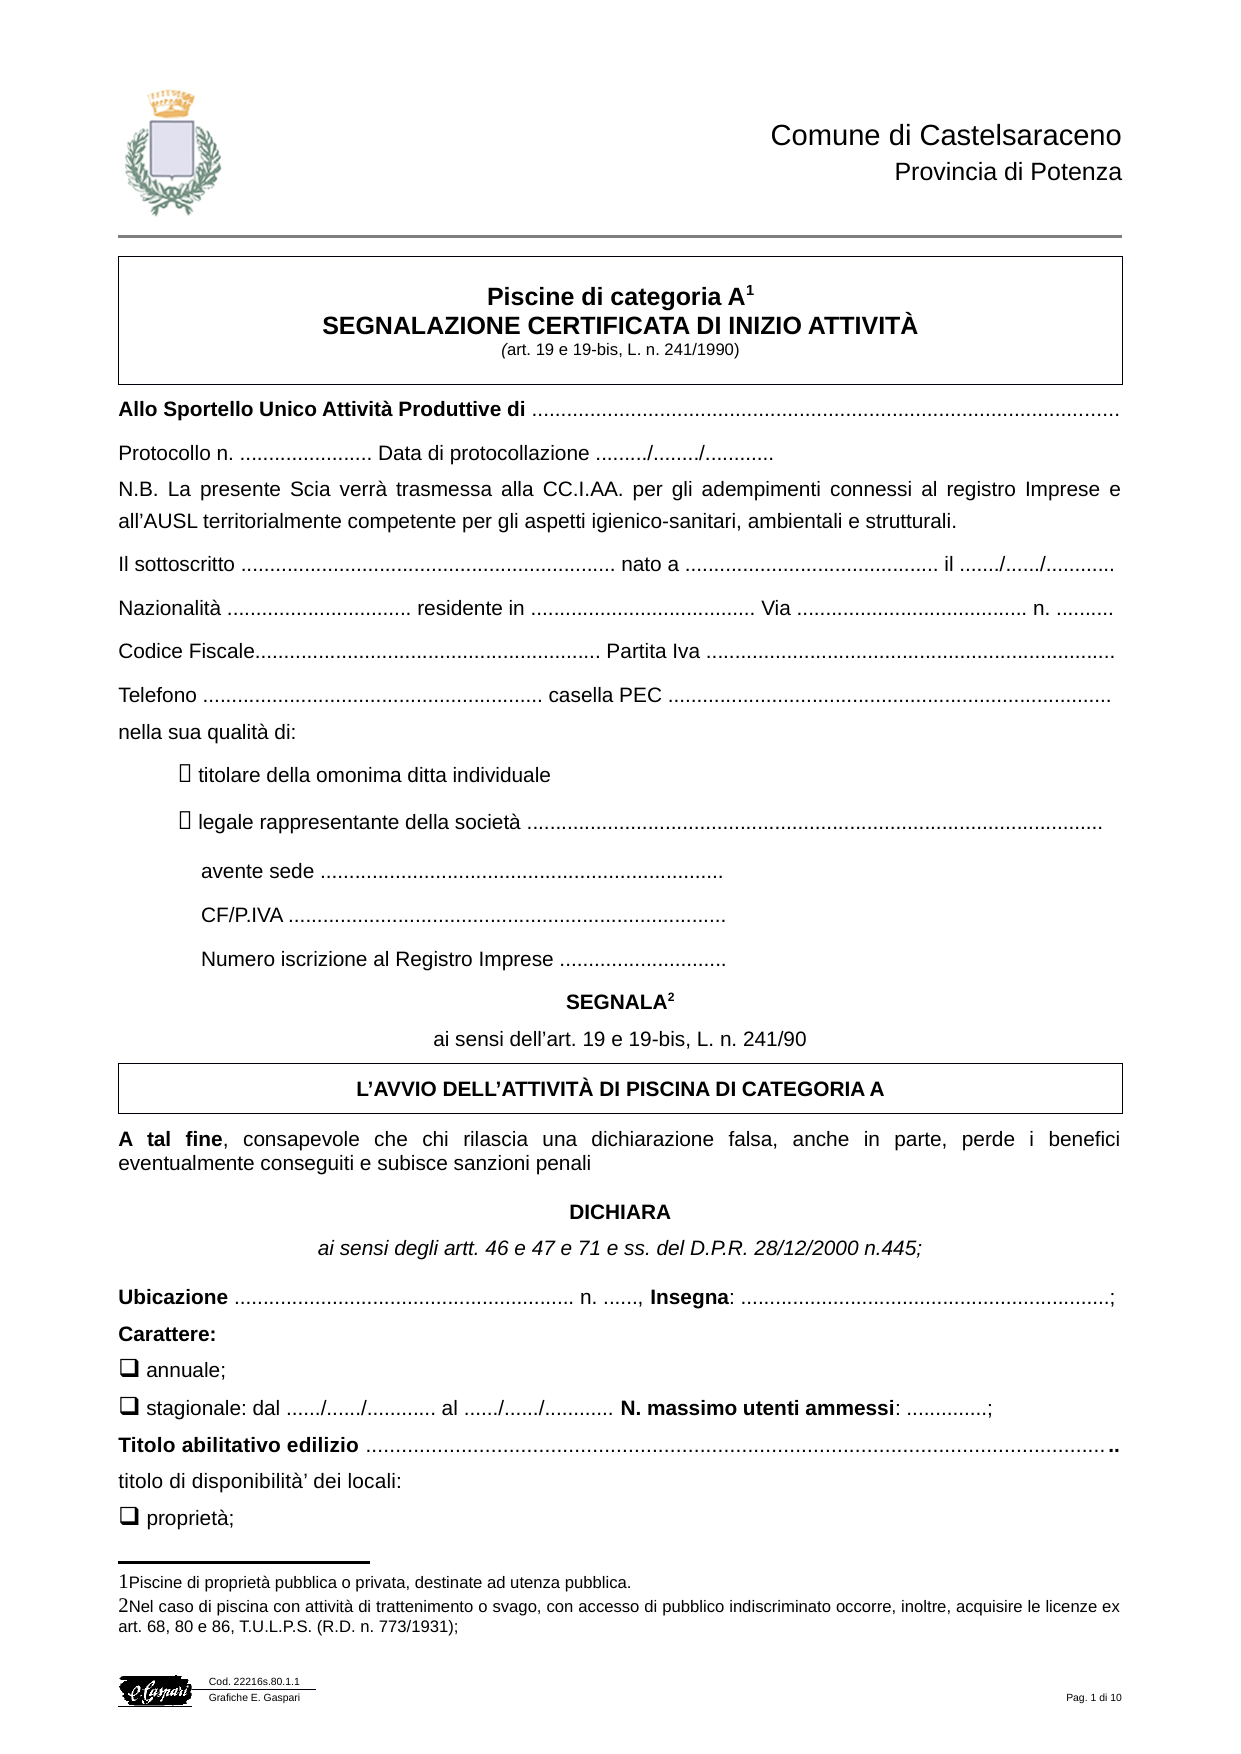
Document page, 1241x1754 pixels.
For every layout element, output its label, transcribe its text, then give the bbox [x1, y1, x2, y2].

table_header L’AVVIO DELL’ATTIVITÀ DI PISCINA DI CATEGORIA A [119, 1064, 1122, 1113]
text  stagionale: dal ....../....../............ al ....../....../............ N. massimo utenti ammessi: ..............; [118, 1395, 1122, 1420]
table_header Piscine di categoria A SEGNALAZIONE CERTIFICATA DI INIZIO ATTIVITÀ (art. 19 e 19-bis, L. n. 241/1990) [119, 257, 1122, 384]
text Titolo abilitativo edilizio .............................................................................................................................. [118, 1433, 1122, 1457]
text Ubicazione ........................................................... n. ......, Insegna: ................................................................; [118, 1285, 1122, 1309]
text  annuale; [118, 1358, 1122, 1383]
text avente sede ...................................................................... [201, 859, 1122, 883]
text  titolare della omonima ditta individuale [177, 756, 1122, 790]
text Comune di Castelsaraceno [118, 118, 1122, 152]
text nella sua qualità di: [118, 719, 1122, 743]
text A tal fine, consapevole che chi rilascia una dichiarazione falsa, anche in parte, perde i benefici eventualmente conseguiti e subisce sanzioni penali [118, 1127, 1122, 1174]
text DICHIARA [118, 1199, 1122, 1223]
text Numero iscrizione al Registro Imprese ............................. [201, 947, 1122, 971]
text Il sottoscritto ................................................................. nato a ............................................ il ......./....../............ [118, 552, 1122, 576]
text SEGNALA [118, 990, 1122, 1014]
text Nel caso di piscina con attività di trattenimento o svago, con accesso di pubblico indiscriminato occorre, inoltre, acquisire le licenze ex art. 68, 80 e 86, T.U.L.P.S. (R.D. n. 773/1931); [118, 1593, 1122, 1636]
text CF/P.IVA ............................................................................ [201, 903, 1122, 927]
text Telefono ........................................................... casella PEC ............................................................................. [118, 683, 1122, 707]
text Codice Fiscale............................................................ Partita Iva ....................................................................... [118, 639, 1122, 663]
picture [122, 152, 224, 157]
picture [118, 1674, 192, 1706]
text Carattere: [118, 1321, 1122, 1345]
text  proprietà; [118, 1506, 1122, 1531]
picture [122, 87, 224, 118]
text Provincia di Potenza [118, 157, 1122, 185]
text Allo Sportello Unico Attività Produttive di [118, 397, 1122, 421]
picture [122, 185, 224, 219]
text Protocollo n. ....................... Data di protocollazione ........./......../............ [118, 441, 1122, 465]
text ai sensi dell’art. 19 e 19-bis, L. n. 241/90 [118, 1027, 1122, 1051]
text Nazionalità ................................ residente in ....................................... Via ........................................ n. .......... [118, 596, 1122, 620]
text N.B. La presente Scia verrà trasmessa alla CC.I.AA. per gli adempimenti connessi al registro Imprese e all’AUSL territorialmente competente per gli aspetti igienico-sanitari, ambientali e strutturali. [118, 477, 1122, 532]
text titolo di disponibilità’ dei locali: [118, 1469, 1122, 1493]
text ai sensi degli artt. 46 e 47 e 71 e ss. del D.P.R. 28/12/2000 n.445; [118, 1236, 1122, 1260]
text  legale rappresentante della società .................................................................................................... [177, 802, 1122, 837]
